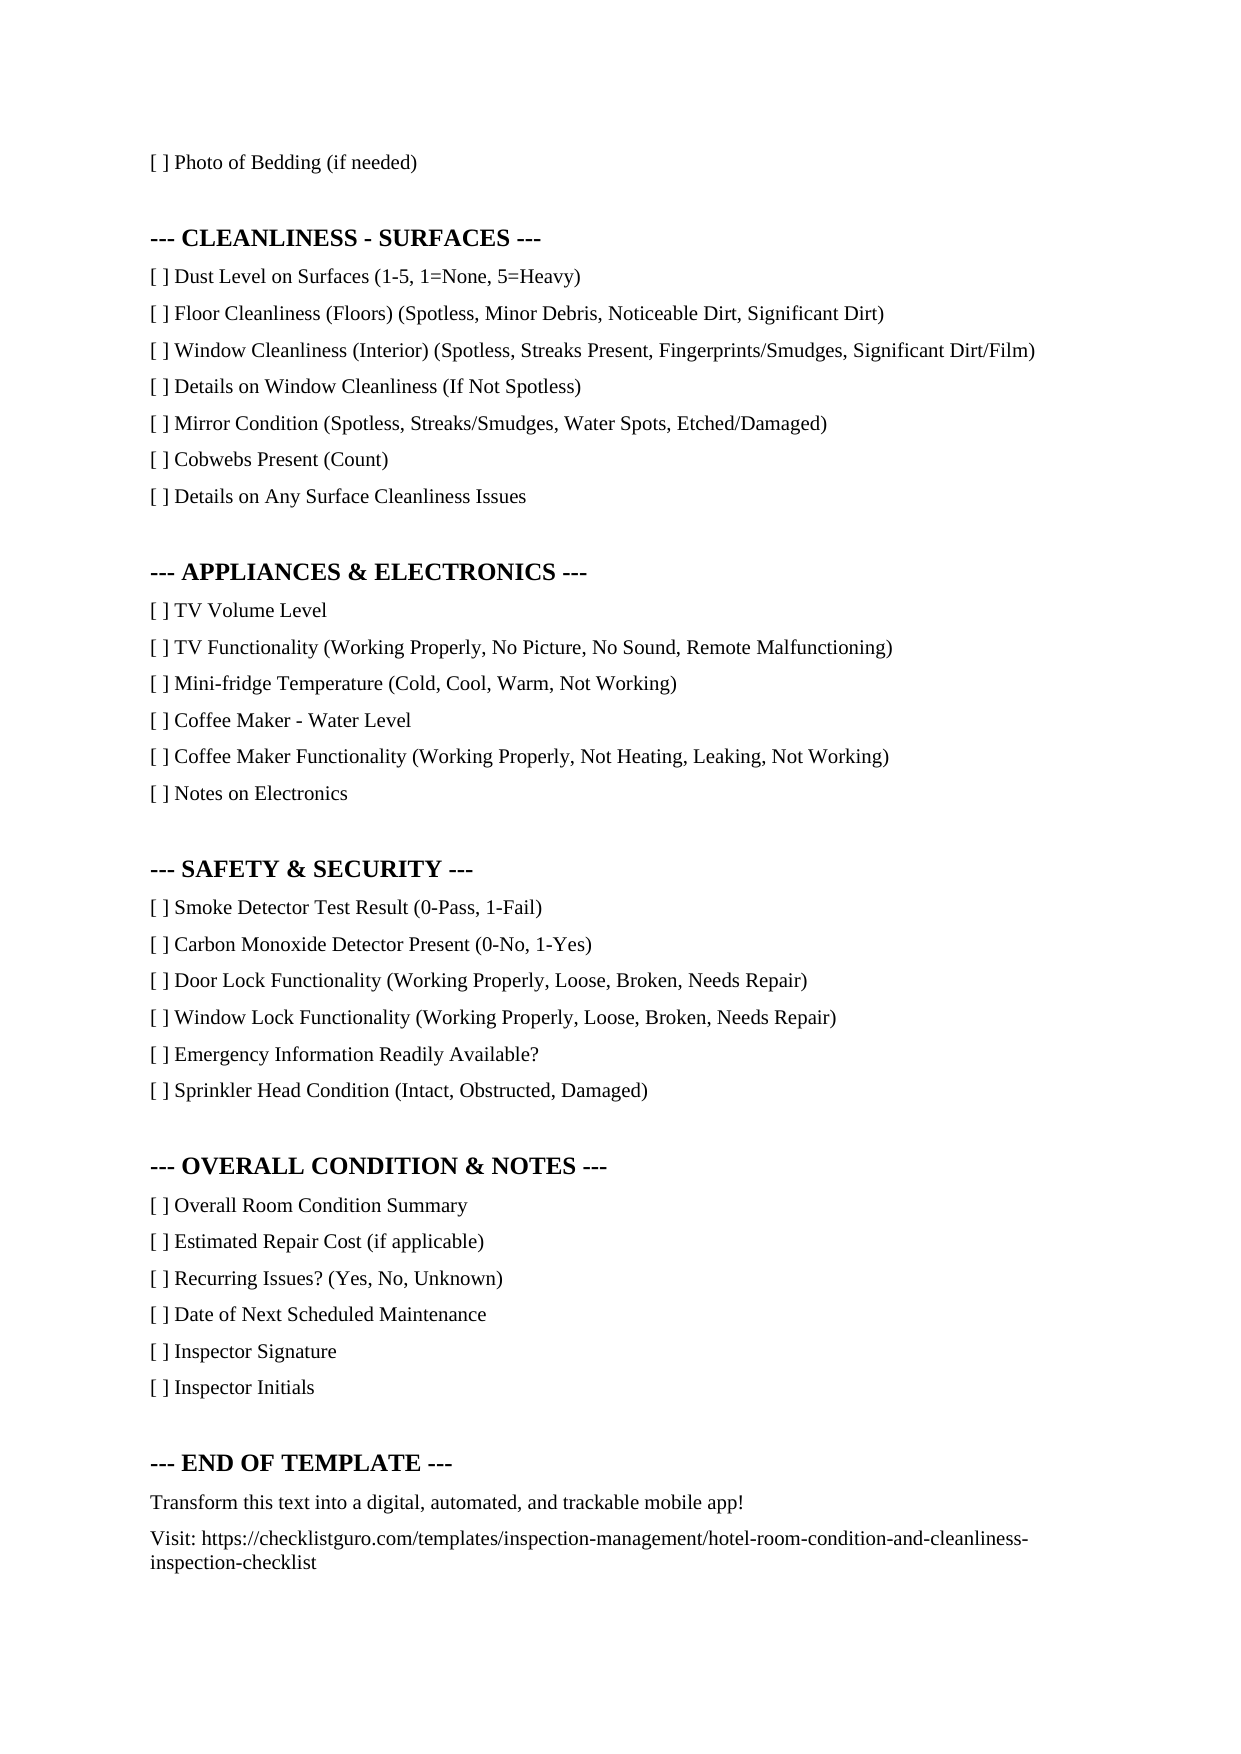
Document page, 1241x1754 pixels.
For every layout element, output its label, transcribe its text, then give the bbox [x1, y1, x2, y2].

text [ ] Details on Window Cleanliness (If Not Spotless) [150, 374, 1090, 398]
text [ ] Mini-fridge Temperature (Cold, Cool, Warm, Not Working) [150, 671, 1090, 695]
text --- OVERALL CONDITION & NOTES --- [150, 1151, 1090, 1180]
text [ ] Carbon Monoxide Detector Present (0-No, 1-Yes) [150, 932, 1090, 956]
text Transform this text into a digital, automated, and trackable mobile app! [150, 1490, 1090, 1514]
text [ ] Sprinkler Head Condition (Intact, Obstructed, Damaged) [150, 1078, 1090, 1102]
text --- CLEANLINESS - SURFACES --- [150, 223, 1090, 252]
text [ ] Door Lock Functionality (Working Properly, Loose, Broken, Needs Repair) [150, 968, 1090, 992]
text [ ] Photo of Bedding (if needed) [150, 150, 1090, 174]
text --- END OF TEMPLATE --- [150, 1448, 1090, 1477]
text [ ] Dust Level on Surfaces (1-5, 1=None, 5=Heavy) [150, 264, 1090, 288]
text [ ] Inspector Initials [150, 1375, 1090, 1399]
text [ ] Inspector Signature [150, 1339, 1090, 1363]
text [ ] Floor Cleanliness (Floors) (Spotless, Minor Debris, Noticeable Dirt, Significant Dirt) [150, 301, 1090, 325]
text [ ] Recurring Issues? (Yes, No, Unknown) [150, 1266, 1090, 1290]
text [ ] Coffee Maker - Water Level [150, 708, 1090, 732]
text [ ] Notes on Electronics [150, 781, 1090, 805]
text [ ] Overall Room Condition Summary [150, 1192, 1090, 1217]
text [ ] Emergency Information Readily Available? [150, 1042, 1090, 1066]
text [ ] TV Functionality (Working Properly, No Picture, No Sound, Remote Malfunctioning) [150, 635, 1090, 659]
text --- APPLIANCES & ELECTRONICS --- [150, 557, 1090, 586]
text [ ] Window Cleanliness (Interior) (Spotless, Streaks Present, Fingerprints/Smudges, Significant Dirt/Film) [150, 337, 1090, 362]
text [ ] TV Volume Level [150, 598, 1090, 622]
text [ ] Date of Next Scheduled Maintenance [150, 1302, 1090, 1326]
text [ ] Details on Any Surface Cleanliness Issues [150, 484, 1090, 508]
text [ ] Cobwebs Present (Count) [150, 447, 1090, 471]
text [ ] Mirror Condition (Spotless, Streaks/Smudges, Water Spots, Etched/Damaged) [150, 411, 1090, 435]
text [ ] Estimated Repair Cost (if applicable) [150, 1229, 1090, 1253]
text Visit: https://checklistguro.com/templates/inspection-management/hotel-room-condition-and-cleanliness-inspection-checklist [150, 1526, 1090, 1574]
text [ ] Window Lock Functionality (Working Properly, Loose, Broken, Needs Repair) [150, 1005, 1090, 1029]
text [ ] Coffee Maker Functionality (Working Properly, Not Heating, Leaking, Not Working) [150, 744, 1090, 768]
text --- SAFETY & SECURITY --- [150, 854, 1090, 883]
text [ ] Smoke Detector Test Result (0-Pass, 1-Fail) [150, 895, 1090, 919]
